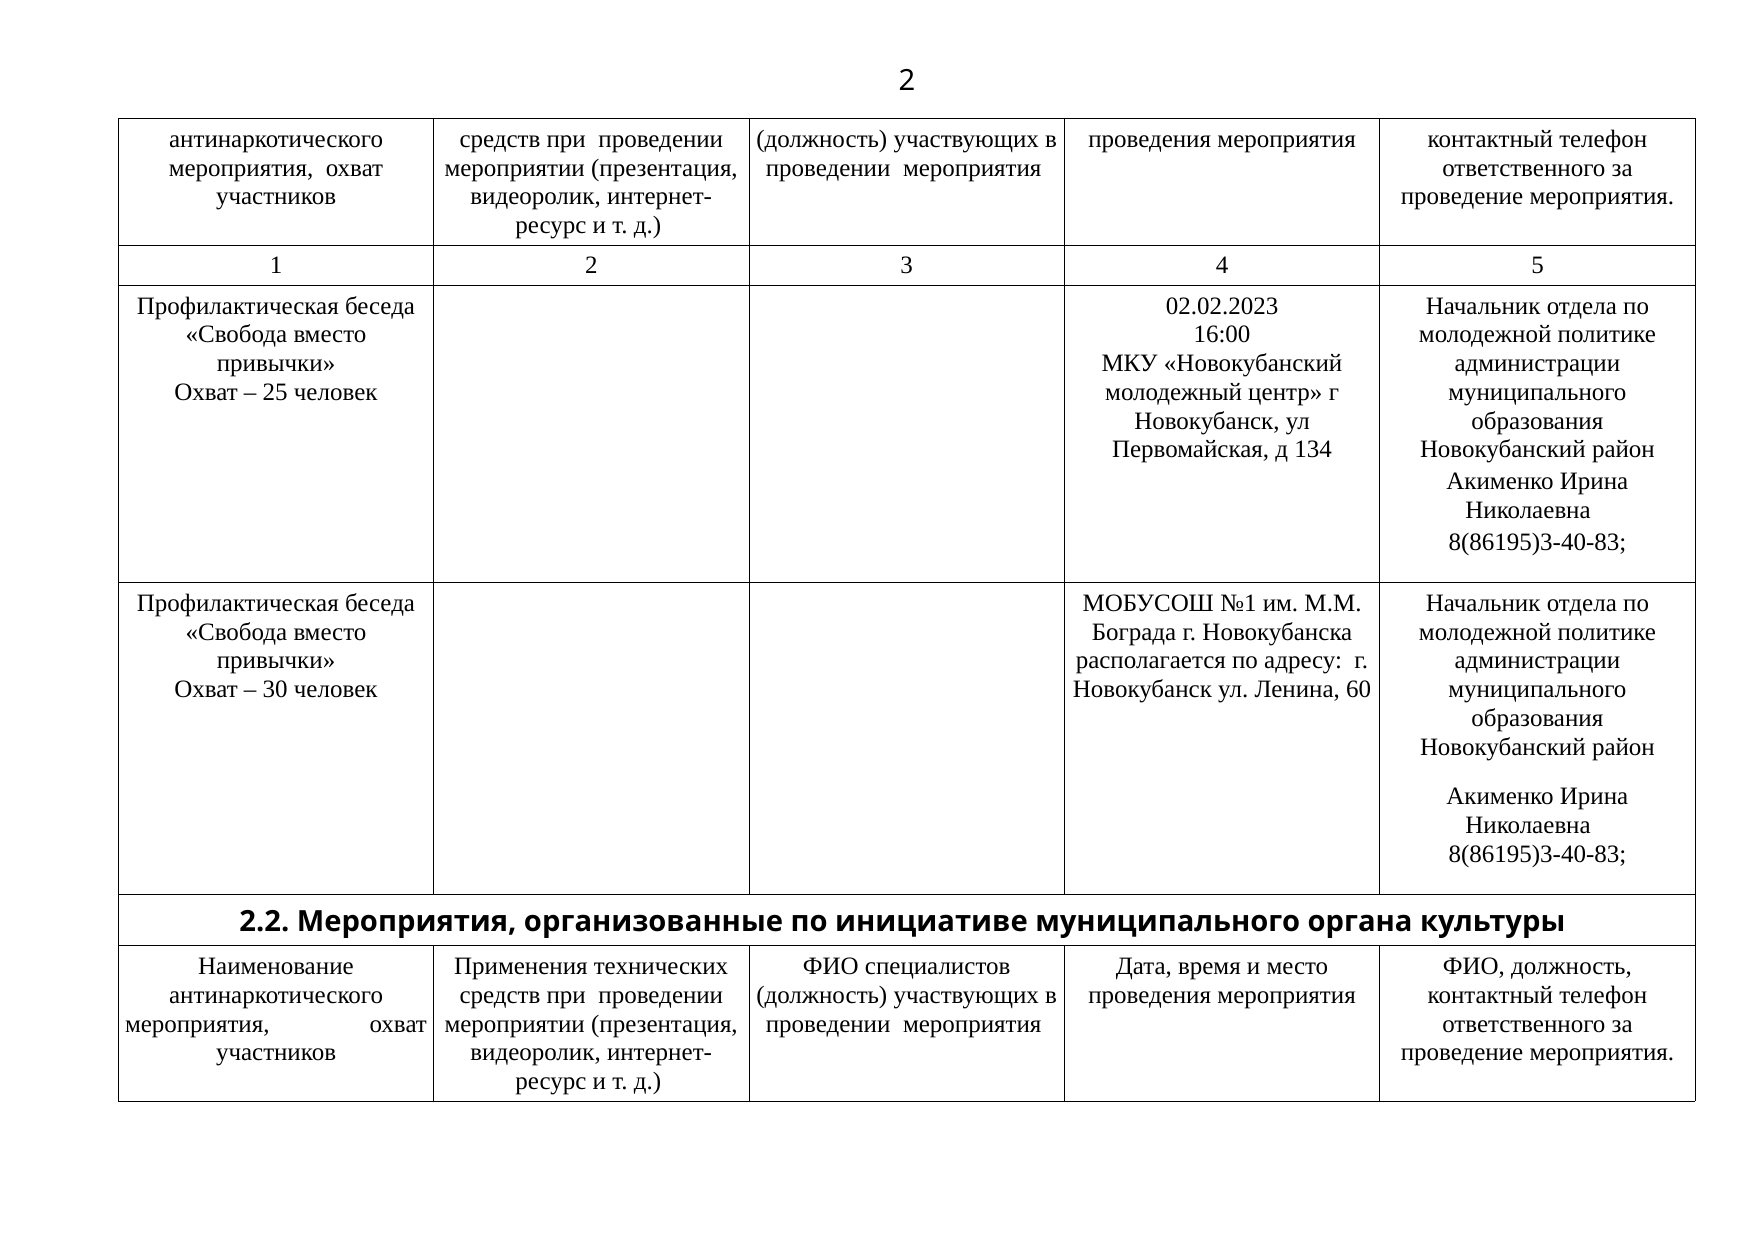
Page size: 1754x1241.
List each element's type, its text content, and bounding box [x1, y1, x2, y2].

table_cell 4 [1065, 246, 1379, 285]
table_cell контактный телефон ответственного за проведение мероприятия. [1380, 119, 1695, 245]
table_cell Профилактическая беседа «Свобода вместо привычки» Охват – 25 человек [119, 286, 433, 582]
table_cell [750, 286, 1064, 582]
table_cell средств при проведении мероприятии (презентация, видеоролик, интернет-ресурс и т. д.) [434, 119, 749, 245]
table_cell 2.2. Мероприятия, организованные по инициативе муниципального органа культуры [119, 895, 1695, 945]
table_cell ФИО, должность, контактный телефон ответственного за проведение мероприятия. [1380, 946, 1695, 1101]
table_cell Профилактическая беседа «Свобода вместо привычки» Охват – 30 человек [119, 583, 433, 894]
table_cell [750, 583, 1064, 894]
table_cell МОБУСОШ №1 им. М.М. Бограда г. Новокубанска располагается по адресу: г. Новокубанск ул. Ленина, 60 [1065, 583, 1379, 894]
table_cell проведения мероприятия [1065, 119, 1379, 245]
table_cell 3 [750, 246, 1064, 285]
table_cell Наименование антинаркотического мероприятия, охват участников [119, 946, 433, 1101]
table_cell [434, 583, 749, 894]
table_cell Начальник отдела по молодежной политике администрации муниципального образования Новокубанский район Акименко Ирина Николаевна 8(86195)3-40-83; [1380, 583, 1695, 894]
table_cell Дата, время и место проведения мероприятия [1065, 946, 1379, 1101]
table_cell ФИО специалистов (должность) участвующих в проведении мероприятия [750, 946, 1064, 1101]
table_cell Применения технических средств при проведении мероприятии (презентация, видеоролик, интернет-ресурс и т. д.) [434, 946, 749, 1101]
table_cell 02.02.2023 16:00 МКУ «Новокубанский молодежный центр» г Новокубанск, ул Первомайская, д 134 [1065, 286, 1379, 582]
table_cell 5 [1380, 246, 1695, 285]
table_cell 2 [434, 246, 749, 285]
table_cell 1 [119, 246, 433, 285]
table_cell [434, 286, 749, 582]
table_cell антинаркотического мероприятия, охват участников [119, 119, 433, 245]
table_cell Начальник отдела по молодежной политике администрации муниципального образования Новокубанский район Акименко Ирина Николаевна 8(86195)3-40-83; [1380, 286, 1695, 582]
table_cell (должность) участвующих в проведении мероприятия [750, 119, 1064, 245]
